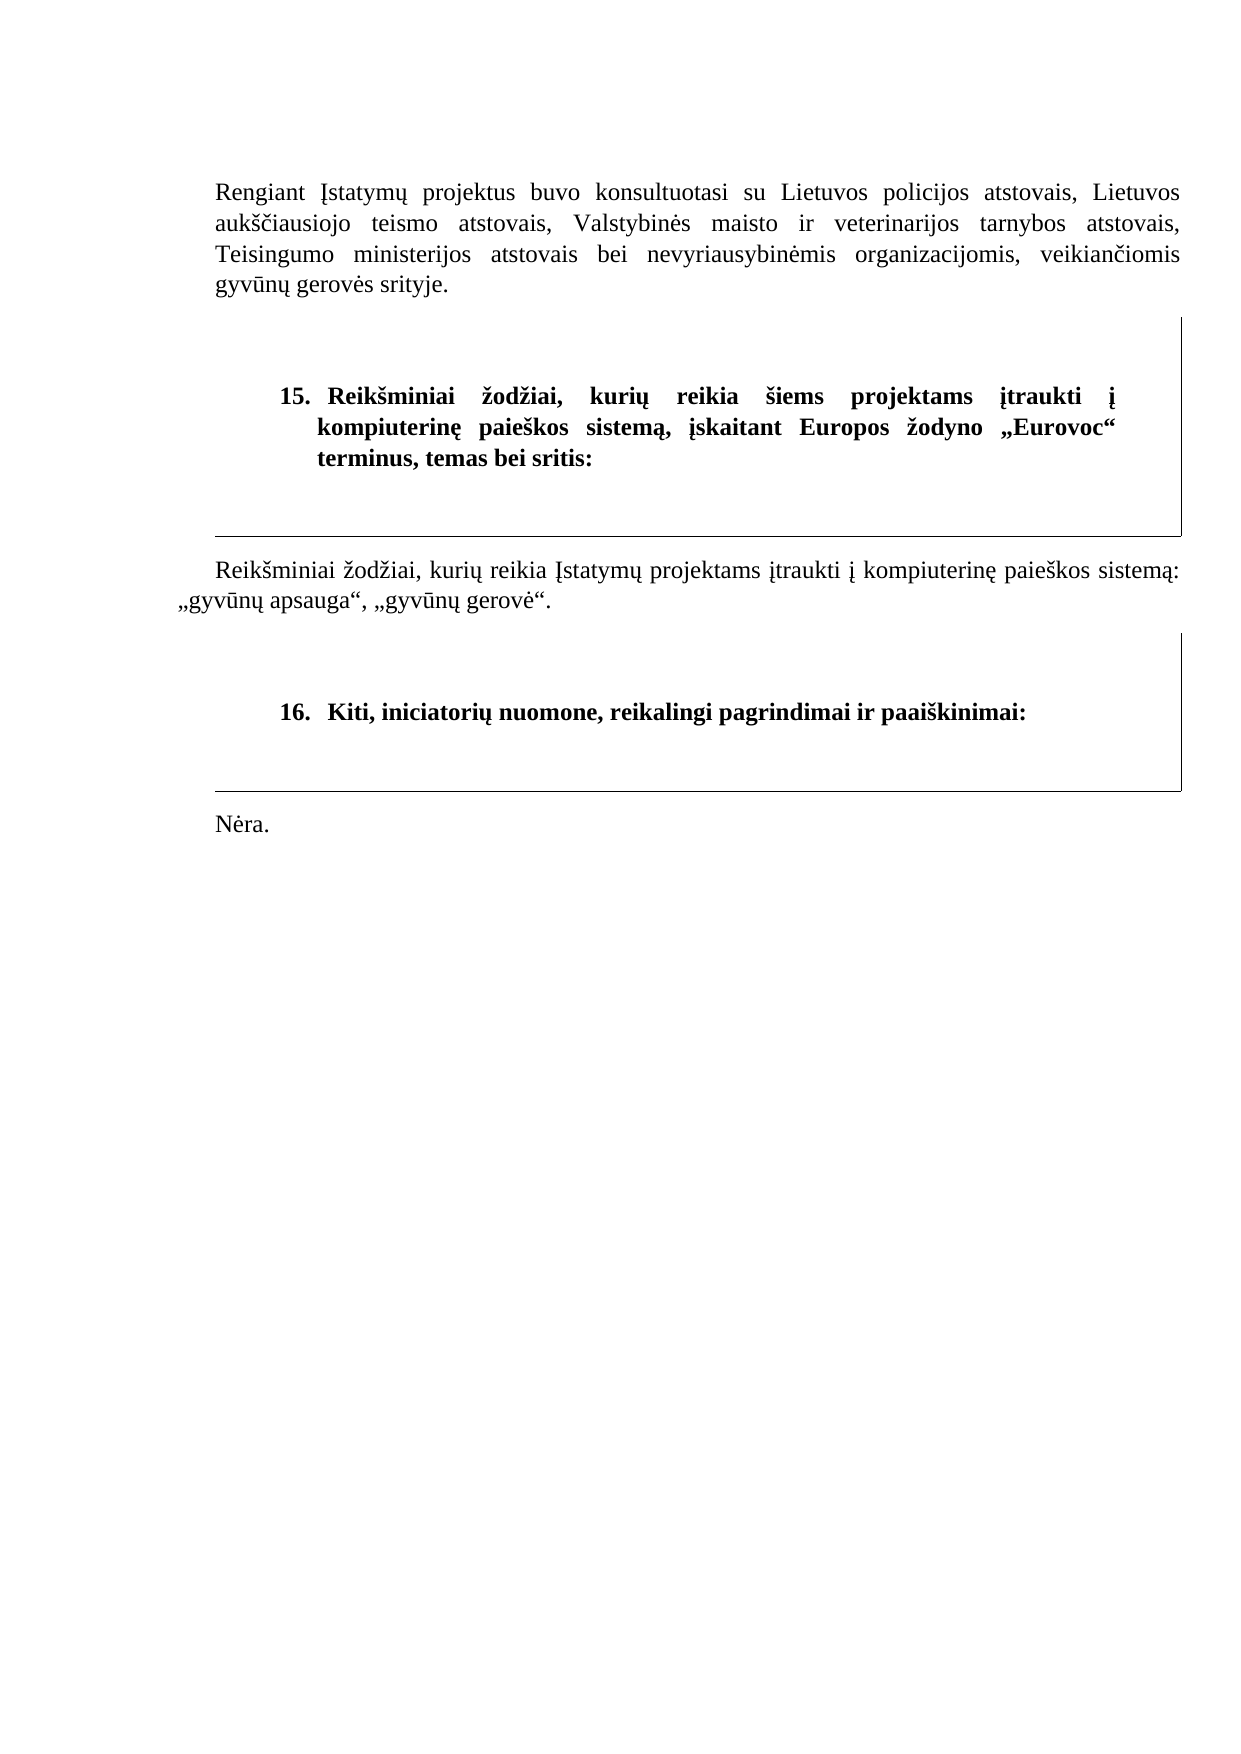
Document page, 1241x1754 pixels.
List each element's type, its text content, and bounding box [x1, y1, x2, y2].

text Reikšminiai žodžiai, kurių reikia Įstatymų projektams įtraukti į kompiuterinę paieškos sistemą: „gyvūnų apsauga“, „gyvūnų gerovė“. [177, 555, 1181, 614]
list Reikšminiai žodžiai, kurių reikia šiems projektams įtraukti į kompiuterinę paieškos sistemą, įskaitant Europos žodyno „Eurovoc“ terminus, temas bei sritis: [215, 317, 1181, 536]
list Kiti, iniciatorių nuomone, reikalingi pagrindimai ir paaiškinimai: [215, 633, 1181, 791]
text Rengiant Įstatymų projektus buvo konsultuotasi su Lietuvos policijos atstovais, Lietuvos aukščiausiojo teismo atstovais, Valstybinės maisto ir veterinarijos tarnybos atstovais, Teisingumo ministerijos atstovais bei nevyriausybinėmis organizacijomis, veikiančiomis gyvūnų gerovės srityje. [215, 177, 1181, 298]
text Nėra. [177, 809, 1181, 838]
